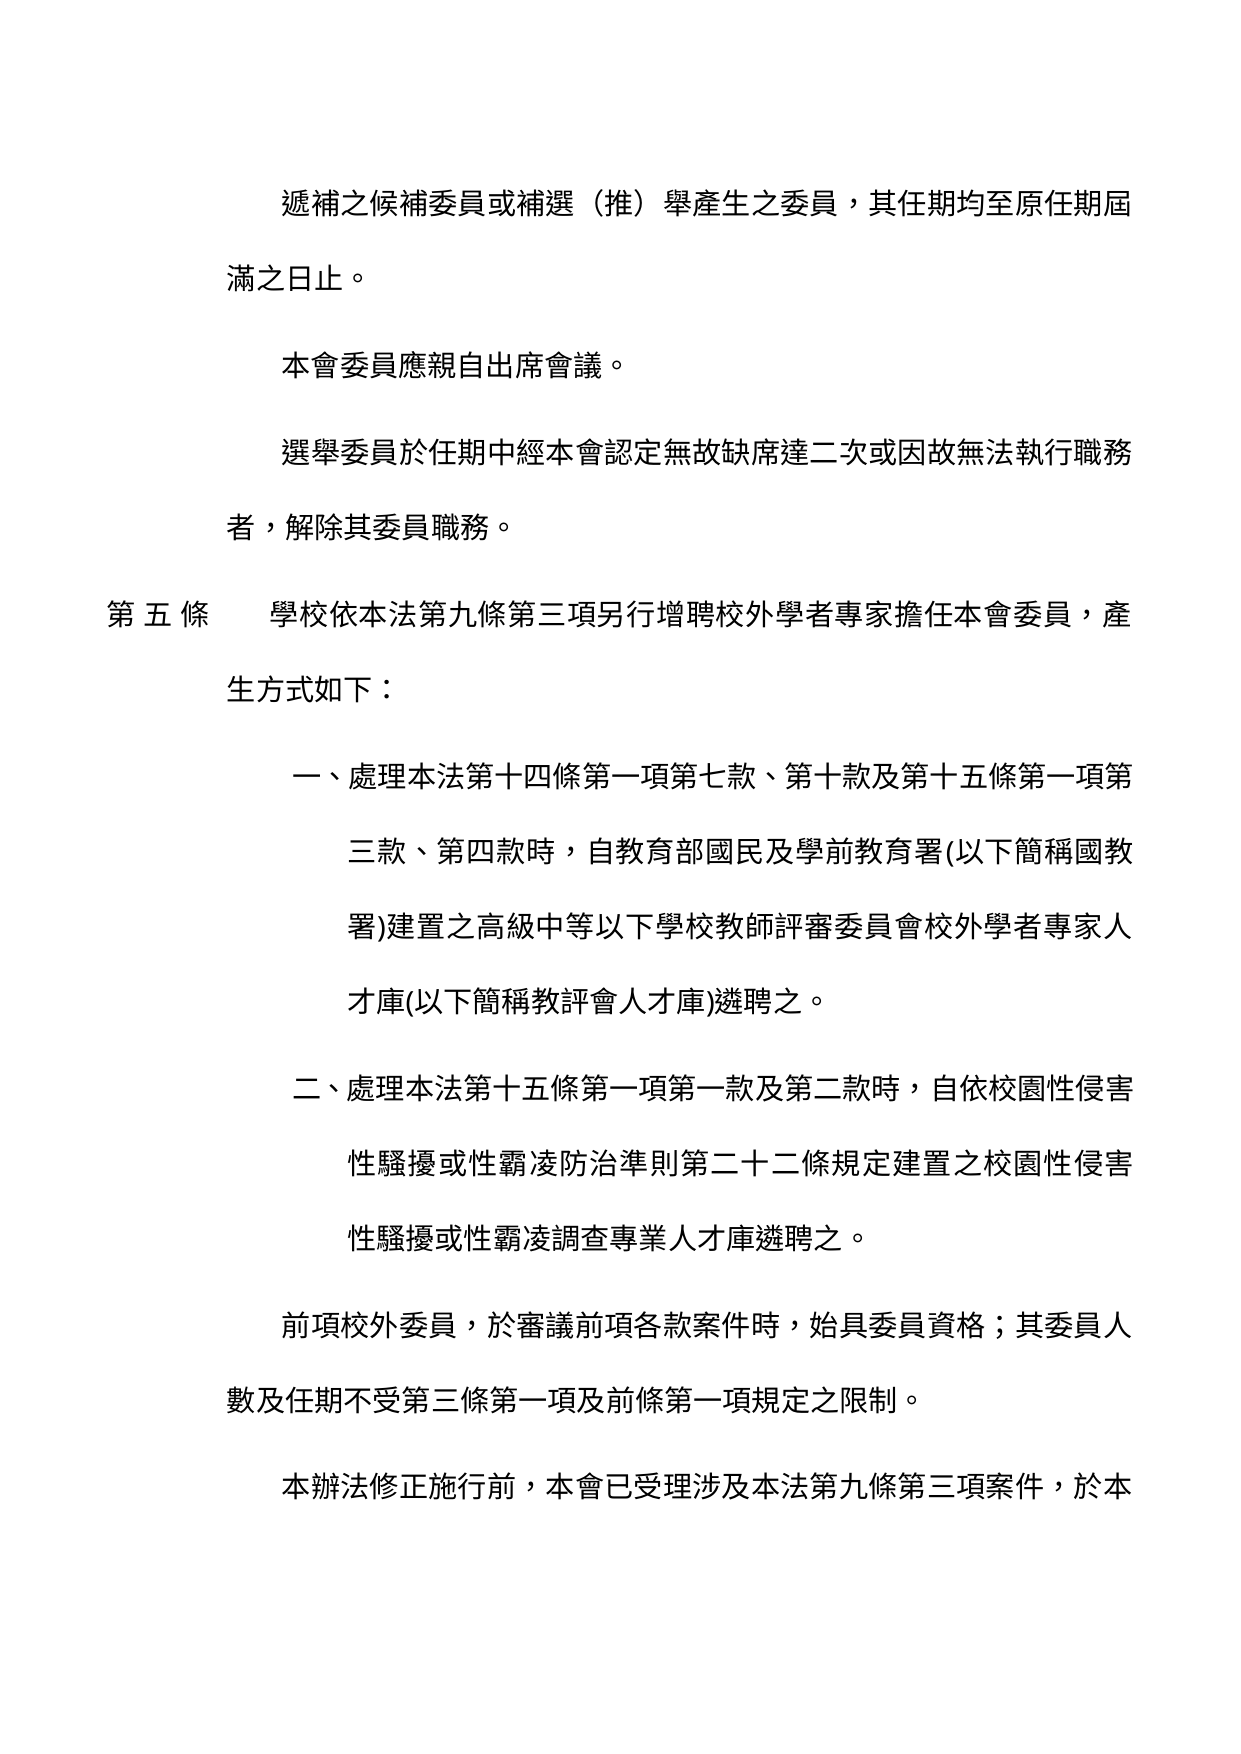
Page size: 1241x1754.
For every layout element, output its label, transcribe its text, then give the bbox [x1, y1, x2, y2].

text 本會委員應親自出席會議。 [227, 326, 1134, 401]
text 第 五 條 學校依本法第九條第三項另行增聘校外學者專家擔任本會委員，產生方式如下： [106, 575, 1134, 725]
text 二、處理本法第十五條第一項第一款及第二款時，自依校園性侵害性騷擾或性霸凌防治準則第二十二條規定建置之校園性侵害性騷擾或性霸凌調查專業人才庫遴聘之。 [292, 1049, 1134, 1274]
text 本辦法修正施行前，本會已受理涉及本法第九條第三項案件，於本 [227, 1448, 1134, 1523]
text 遞補之候補委員或補選（推）舉產生之委員，其任期均至原任期屆滿之日止。 [227, 164, 1134, 314]
text 選舉委員於任期中經本會認定無故缺席達二次或因故無法執行職務者，解除其委員職務。 [227, 413, 1134, 563]
text 一、處理本法第十四條第一項第七款、第十款及第十五條第一項第三款、第四款時，自教育部國民及學前教育署(以下簡稱國教署)建置之高級中等以下學校教師評審委員會校外學者專家人才庫(以下簡稱教評會人才庫)遴聘之。 [292, 737, 1134, 1037]
text 前項校外委員，於審議前項各款案件時，始具委員資格；其委員人數及任期不受第三條第一項及前條第一項規定之限制。 [227, 1286, 1134, 1436]
